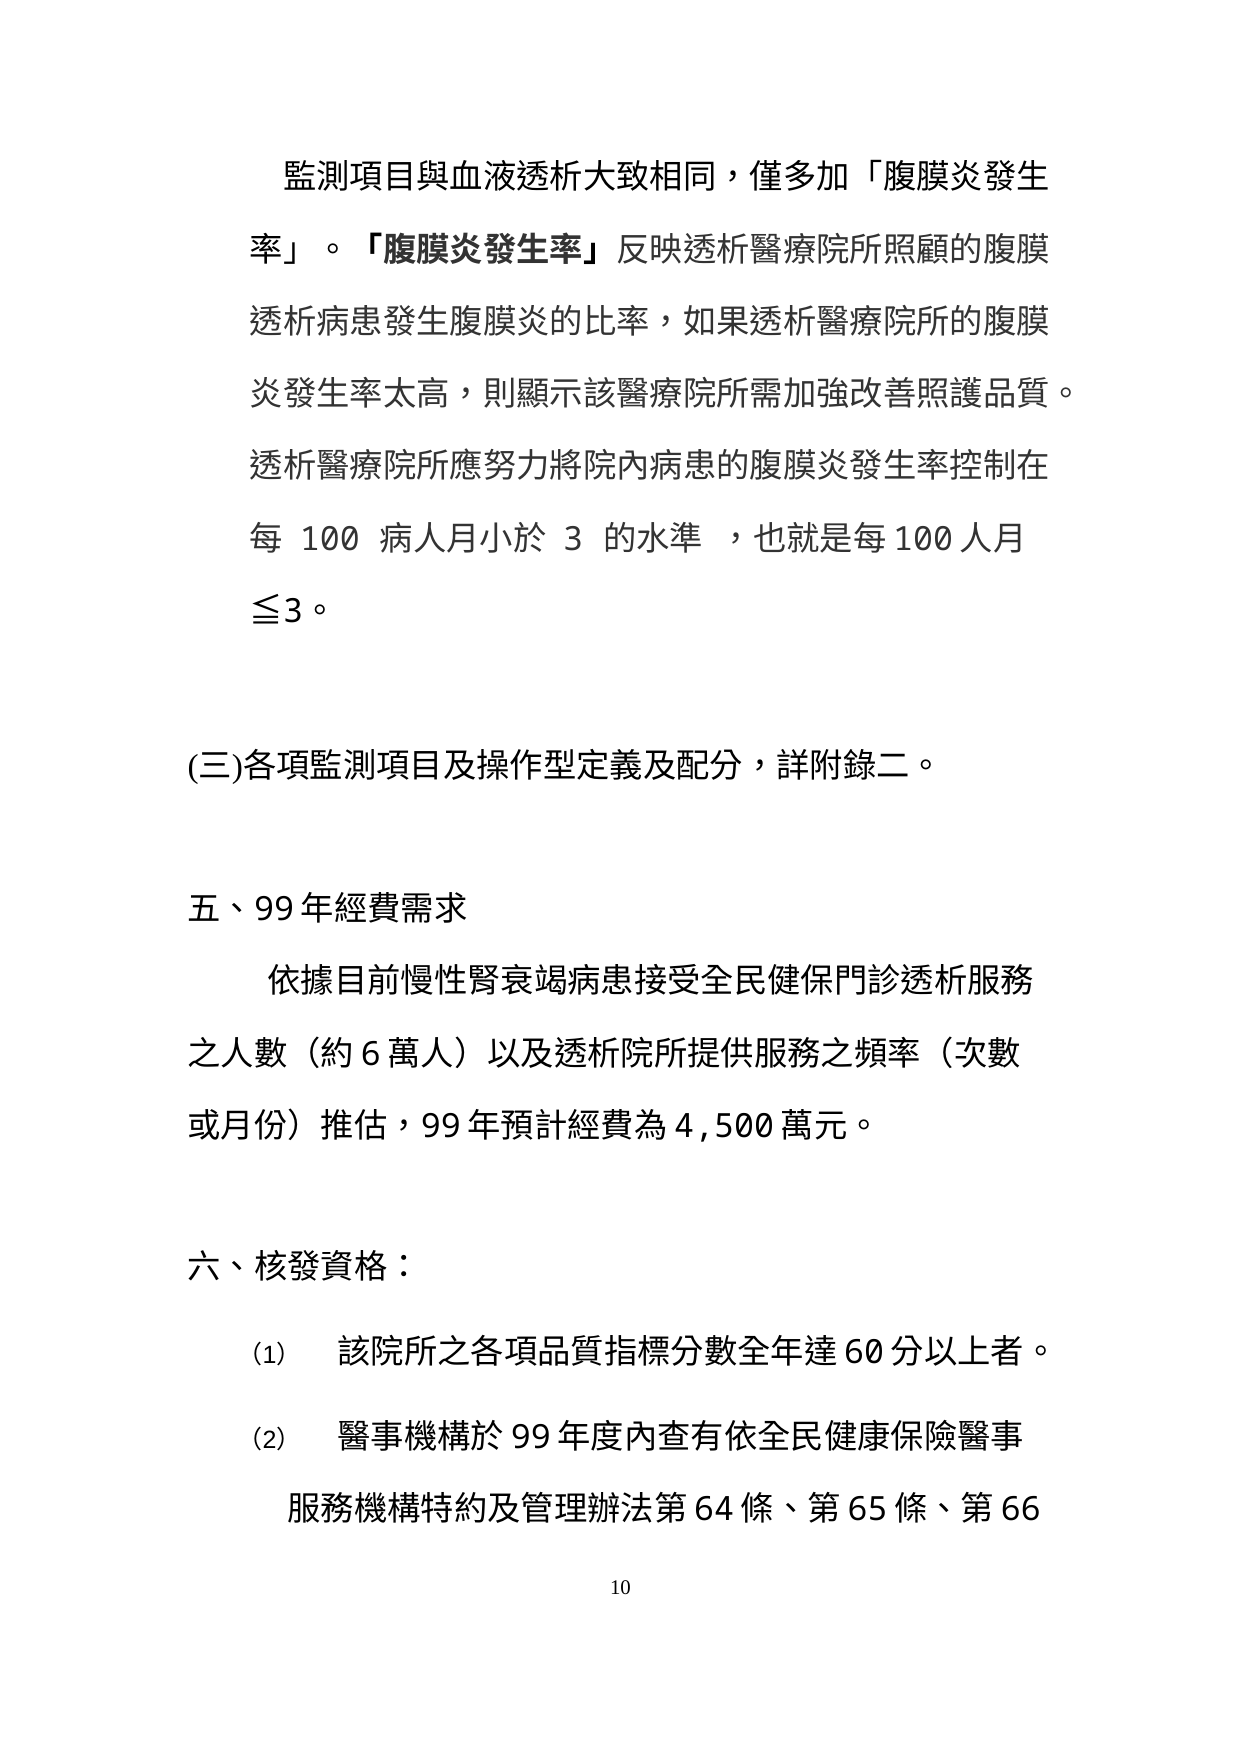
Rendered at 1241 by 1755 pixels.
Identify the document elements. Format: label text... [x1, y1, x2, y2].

text 六、核發資格： [187, 1240, 1053, 1288]
text (三)各項監測項目及操作型定義及配分，詳附錄二。 [187, 739, 1053, 787]
text 監測項目與血液透析大致相同，僅多加「腹膜炎發生率」。「腹膜炎發生率」反映透析醫療院所照顧的腹膜透析病患發生腹膜炎的比率，如果透析醫療院所的腹膜炎發生率太高，則顯示該醫療院所需加強改善照護品質。透析醫療院所應努力將院內病患的腹膜炎發生率控制在每 100 病人月小於 3 的水準 ，也就是每100人月≦3。 [249, 150, 1053, 632]
list 醫事機構於99年度內查有依全民健康保險醫事服務機構特約及管理辦法第64條、第65條、第66 [237, 1409, 1053, 1531]
text 五、99年經費需求 [187, 881, 1053, 930]
list 該院所之各項品質指標分數全年達60分以上者。 [237, 1324, 1053, 1373]
text 依據目前慢性腎衰竭病患接受全民健保門診透析服務之人數（約6萬人）以及透析院所提供服務之頻率（次數或月份）推估，99年預計經費為4,500萬元。 [187, 954, 1053, 1147]
